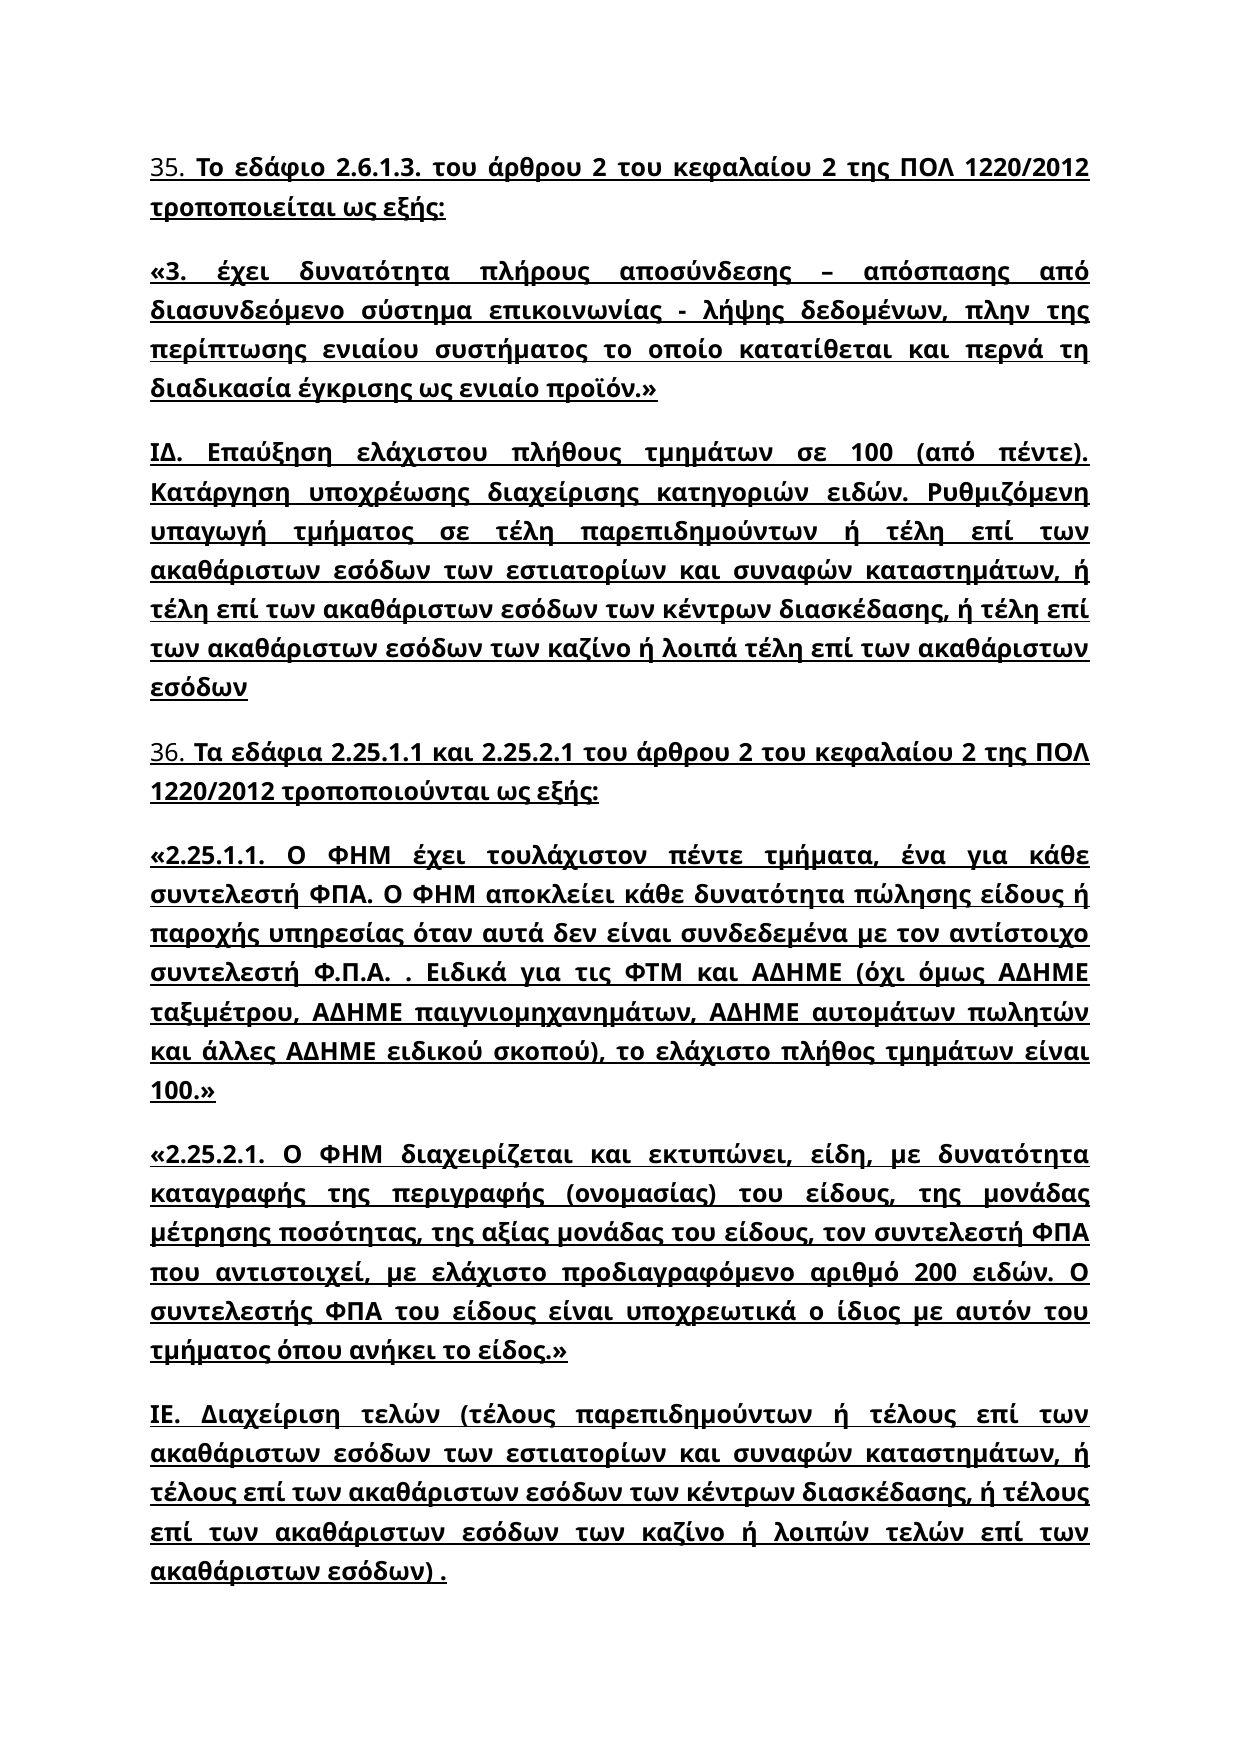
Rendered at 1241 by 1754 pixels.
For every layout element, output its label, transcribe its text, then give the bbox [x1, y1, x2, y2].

text καταγραφής της περιγραφής (ονομασίας) του είδους, της μονάδας [150, 1167, 1090, 1205]
text «2.25.2.1. Ο ΦΗΜ διαχειρίζεται και εκτυπώνει, είδη, με δυνατότητα [150, 1137, 1090, 1166]
text 35. Το εδάφιο 2.6.1.3. του άρθρου 2 του κεφαλαίου 2 της ΠΟΛ 1220/2012 [150, 150, 1090, 179]
text των ακαθάριστων εσόδων των καζίνο ή λοιπά τέλη επί των ακαθάριστων [150, 622, 1090, 660]
text ακαθάριστων εσόδων) . [150, 1545, 1090, 1587]
text εσόδων [150, 662, 1090, 704]
text ταξιμέτρου, ΑΔΗΜΕ παιγνιομηχανημάτων, ΑΔΗΜΕ αυτομάτων πωλητών [150, 986, 1090, 1023]
text που αντιστοιχεί, με ελάχιστο προδιαγραφόμενο αριθμό 200 ειδών. Ο [150, 1246, 1090, 1283]
text συντελεστή ΦΠΑ. Ο ΦΗΜ αποκλείει κάθε δυνατότητα πώλησης είδους ή [150, 868, 1090, 906]
text «3. έχει δυνατότητα πλήρους αποσύνδεσης – απόσπασης από [150, 253, 1090, 282]
text τέλους επί των ακαθάριστων εσόδων των κέντρων διασκέδασης, ή τέλους [150, 1467, 1090, 1504]
text 36. Τα εδάφια 2.25.1.1 και 2.25.2.1 του άρθρου 2 του κεφαλαίου 2 της ΠΟΛ [150, 734, 1090, 763]
text 100.» [150, 1064, 1090, 1107]
text τμήματος όπου ανήκει το είδος.» [150, 1324, 1090, 1367]
text επί των ακαθάριστων εσόδων των καζίνο ή λοιπών τελών επί των [150, 1506, 1090, 1543]
text περίπτωσης ενιαίου συστήματος το οποίο κατατίθεται και περνά τη [150, 323, 1090, 361]
text τροποποιείται ως εξής: [150, 181, 1090, 223]
text ΙΕ. Διαχείριση τελών (τέλους παρεπιδημούντων ή τέλους επί των [150, 1397, 1090, 1426]
text ακαθάριστων εσόδων των εστιατορίων και συναφών καταστημάτων, ή [150, 544, 1090, 581]
text υπαγωγή τμήματος σε τέλη παρεπιδημούντων ή τέλη επί των [150, 505, 1090, 542]
text τέλη επί των ακαθάριστων εσόδων των κέντρων διασκέδασης, ή τέλη επί [150, 583, 1090, 621]
text «2.25.1.1. Ο ΦΗΜ έχει τουλάχιστον πέντε τμήματα, ένα για κάθε [150, 837, 1090, 866]
text και άλλες ΑΔΗΜΕ ειδικού σκοπού), το ελάχιστο πλήθος τμημάτων είναι [150, 1025, 1090, 1062]
text συντελεστής ΦΠΑ του είδους είναι υποχρεωτικά ο ίδιος με αυτόν του [150, 1285, 1090, 1322]
text συντελεστή Φ.Π.Α. . Ειδικά για τις ΦΤΜ και ΑΔΗΜΕ (όχι όμως ΑΔΗΜΕ [150, 947, 1090, 984]
text διασυνδεόμενο σύστημα επικοινωνίας - λήψης δεδομένων, πλην της [150, 284, 1090, 321]
text παροχής υπηρεσίας όταν αυτά δεν είναι συνδεδεμένα με τον αντίστοιχο [150, 907, 1090, 945]
text διαδικασία έγκρισης ως ενιαίο προϊόν.» [150, 362, 1090, 405]
text μέτρησης ποσότητας, της αξίας μονάδας του είδους, τον συντελεστή ΦΠΑ [150, 1207, 1090, 1244]
text 1220/2012 τροποποιούνται ως εξής: [150, 765, 1090, 807]
text ΙΔ. Επαύξηση ελάχιστου πλήθους τμημάτων σε 100 (από πέντε). [150, 435, 1090, 464]
text ακαθάριστων εσόδων των εστιατορίων και συναφών καταστημάτων, ή [150, 1427, 1090, 1465]
text Κατάργηση υποχρέωσης διαχείρισης κατηγοριών ειδών. Ρυθμιζόμενη [150, 466, 1090, 503]
